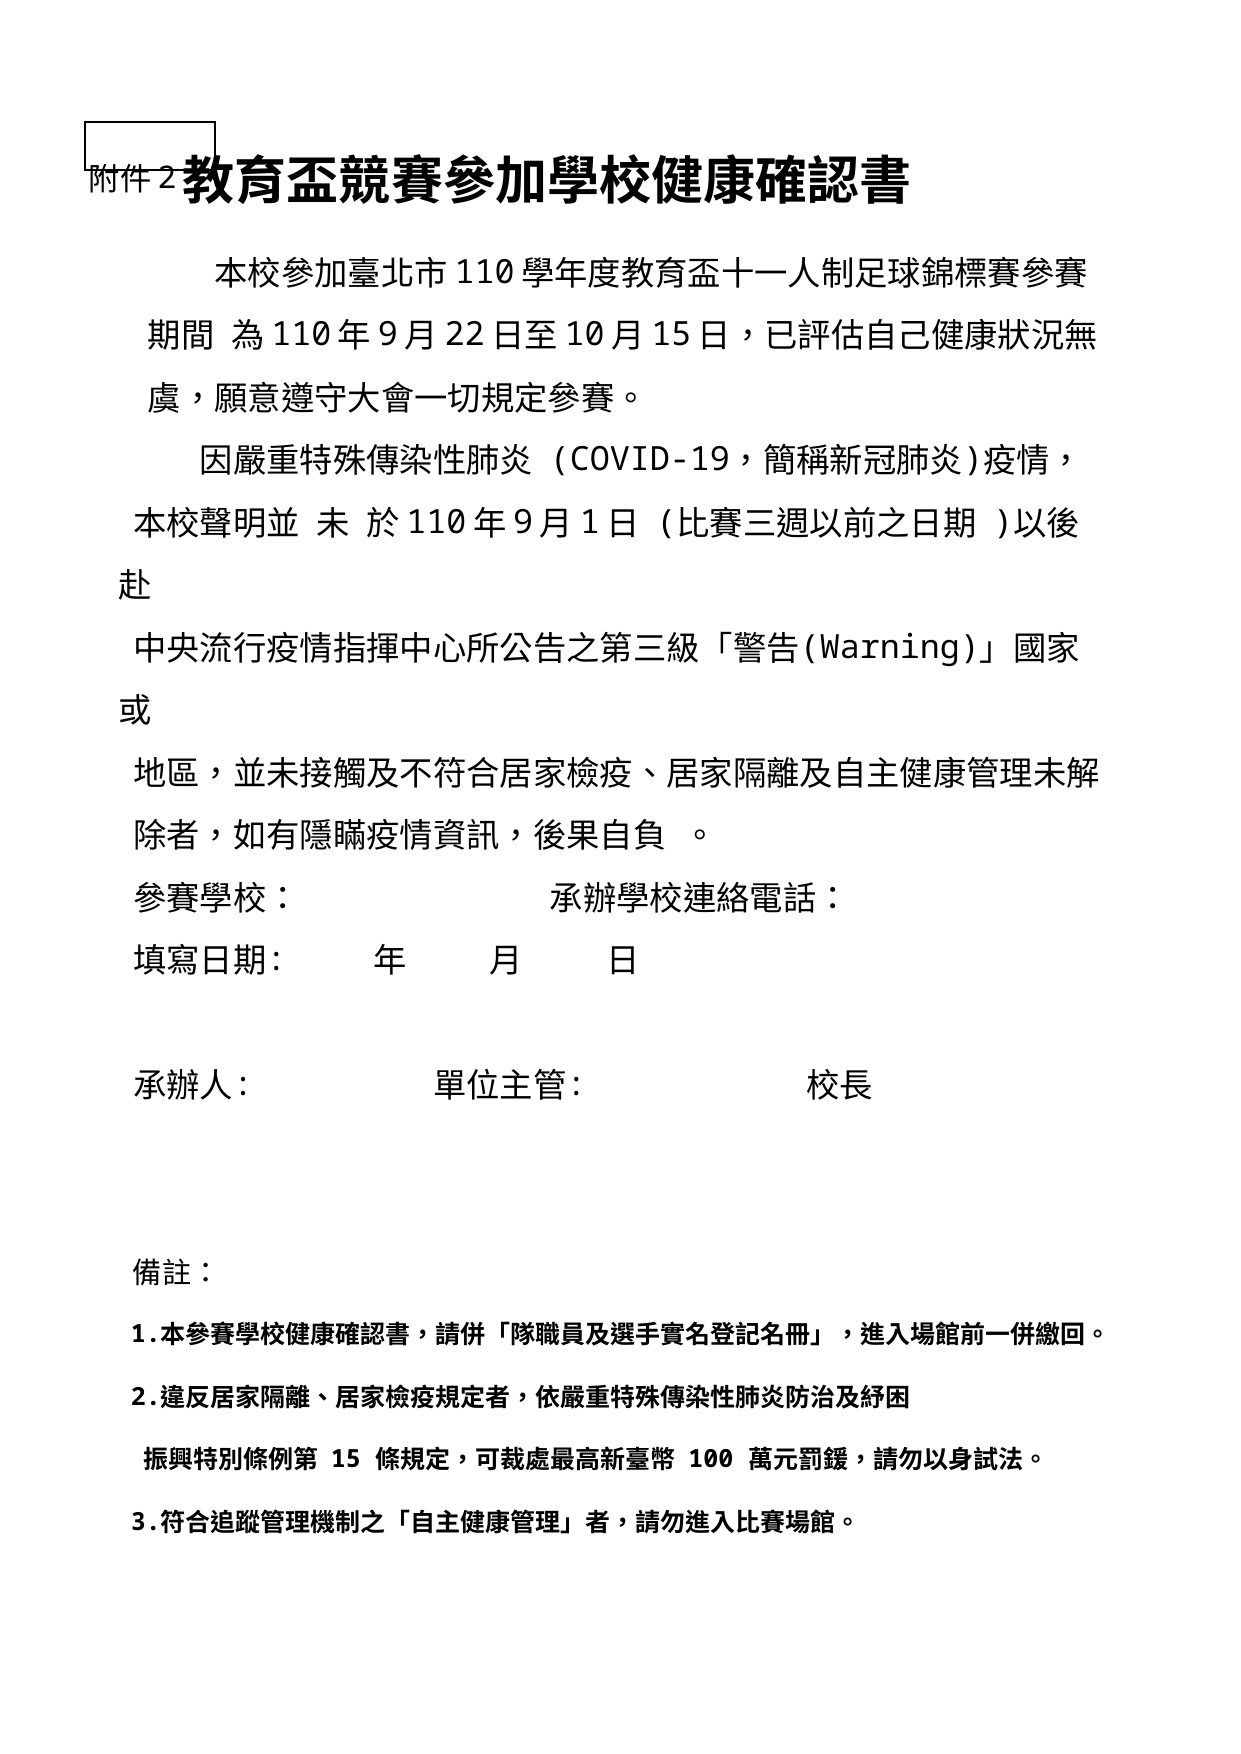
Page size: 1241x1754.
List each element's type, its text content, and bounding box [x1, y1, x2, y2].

text 中央流行疫情指揮中心所公告之第三級「警告(Warning)」國家或 [118, 604, 1107, 729]
text 填寫日期: 年 月 日 [118, 916, 1107, 979]
text 承辦人: 單位主管: 校長 [118, 1041, 1107, 1104]
text 本校聲明並 未 於110年9月1日 (比賽三週以前之日期 )以後赴 [118, 479, 1107, 604]
text 2.違反居家隔離、居家檢疫規定者，依嚴重特殊傳染性肺炎防治及紓困 [118, 1354, 1107, 1416]
text 本校參加臺北市110學年度教育盃十一人制足球錦標賽參賽期間 為110年9月22日至10月15日，已評估自己健康狀況無虞，願意遵守大會一切規定參賽。 [148, 229, 1107, 416]
text 除者，如有隱瞞疫情資訊，後果自負 。 [118, 791, 1107, 854]
text 參賽學校： 承辦學校連絡電話： [118, 854, 1107, 916]
text 地區，並未接觸及不符合居家檢疫、居家隔離及自主健康管理未解 [118, 729, 1107, 791]
text 振興特別條例第 15 條規定，可裁處最高新臺幣 100 萬元罰鍰，請勿以身試法。 [118, 1416, 1107, 1479]
text 附件2教育盃競賽參加學校健康確認書 [89, 104, 1093, 229]
text 1.本參賽學校健康確認書，請併「隊職員及選手實名登記名冊」，進入場館前一併繳回。 [118, 1291, 1107, 1354]
text 因嚴重特殊傳染性肺炎 (COVID-19，簡稱新冠肺炎)疫情， [118, 416, 1107, 479]
text 備註： [118, 1229, 1107, 1291]
text 3.符合追蹤管理機制之「自主健康管理」者，請勿進入比賽場館。 [118, 1479, 1107, 1541]
